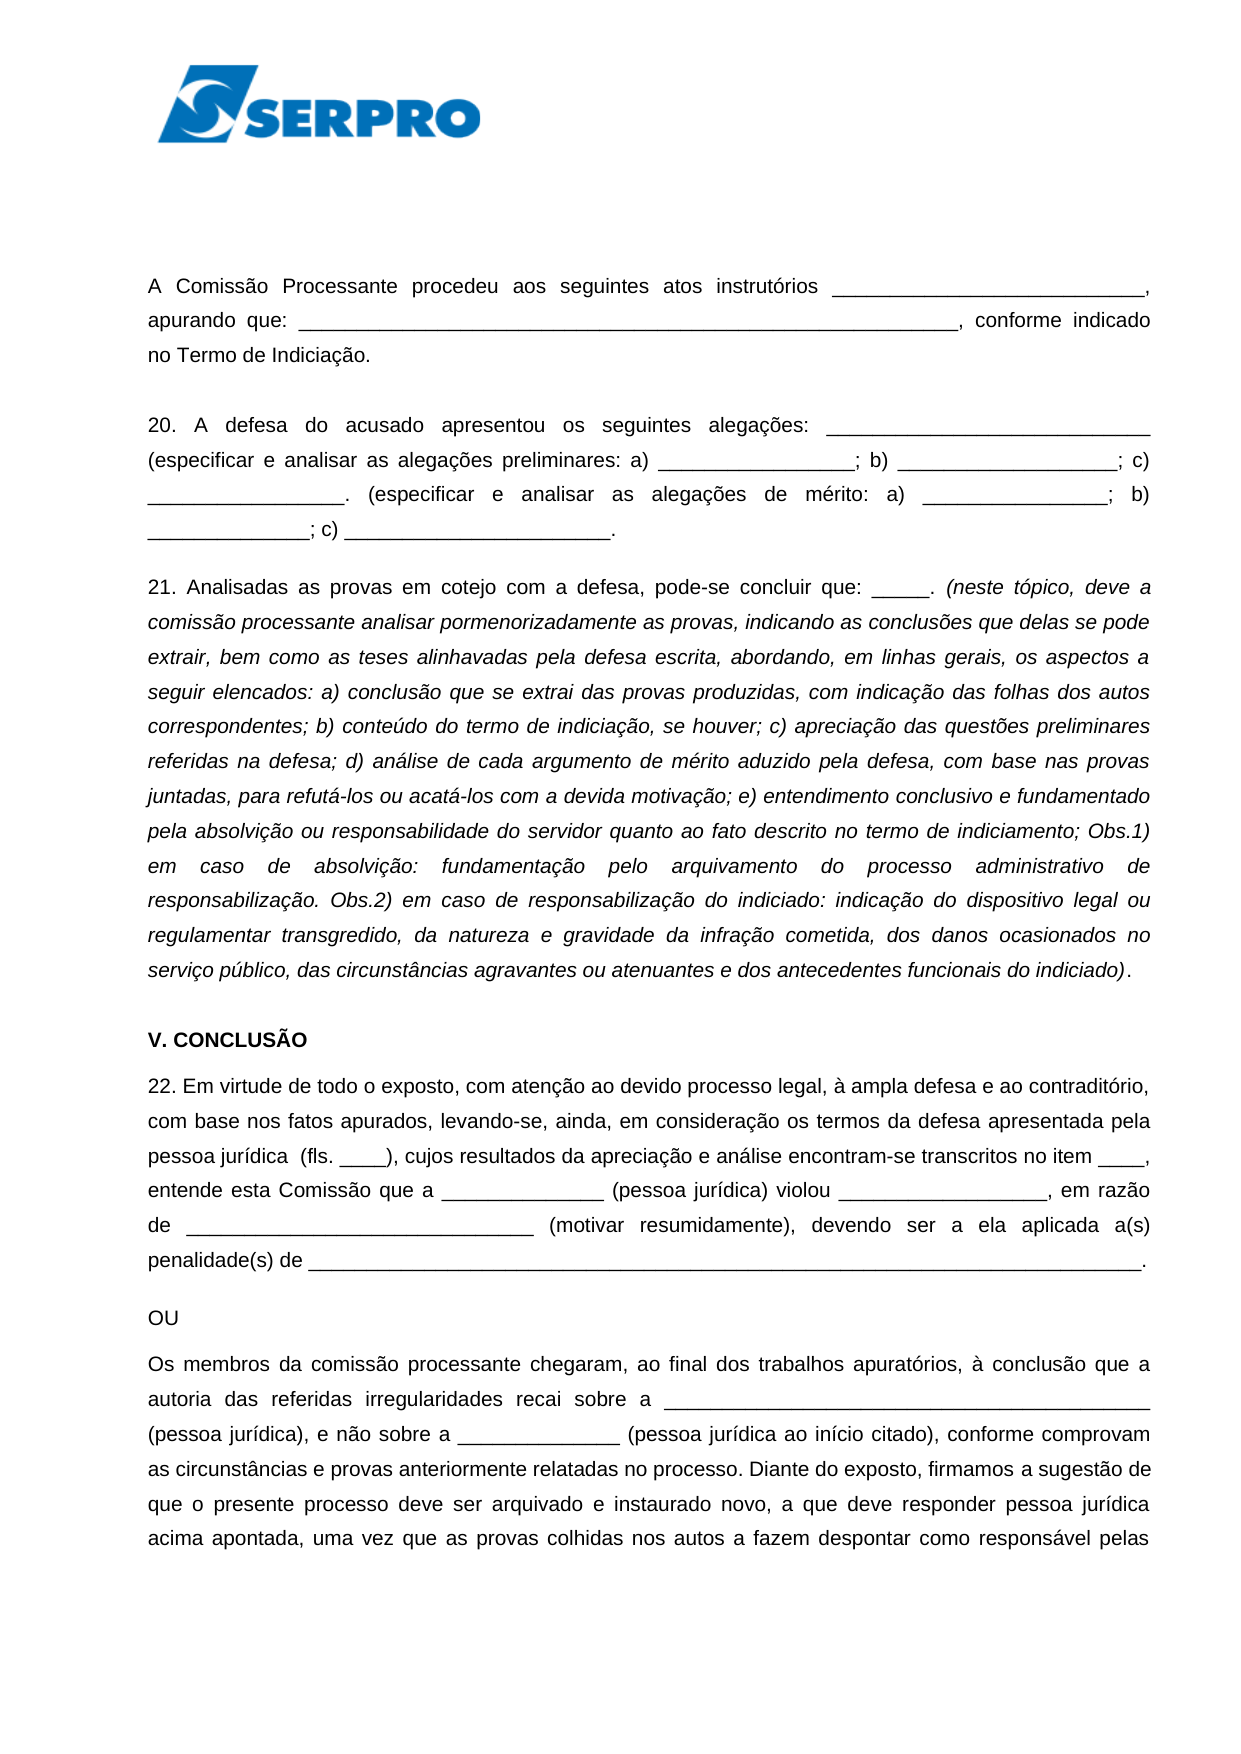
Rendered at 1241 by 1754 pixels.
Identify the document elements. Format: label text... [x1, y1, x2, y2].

text Os membros da comissão processante chegaram, ao final dos trabalhos apuratórios, à conclusão que a autoria das referidas irregularidades recai sobre a __________________________________________ (pessoa jurídica), e não sobre a ______________ (pessoa jurídica ao início citado), conforme comprovam as circunstâncias e provas anteriormente relatadas no processo. Diante do exposto, firmamos a sugestão de que o presente processo deve ser arquivado e instaurado novo, a que deve responder pessoa jurídica acima apontada, uma vez que as provas colhidas nos autos a fazem despontar como responsável pelas [148, 1353, 1152, 1550]
text 20. A defesa do acusado apresentou os seguintes alegações: ____________________________ (especificar e analisar as alegações preliminares: a) _________________; b) ___________________; c) _________________. (especificar e analisar as alegações de mérito: a) ________________; b) ______________; c) _______________________. [148, 413, 1152, 541]
text OU [148, 1307, 1152, 1330]
text A Comissão Processante procedeu aos seguintes atos instrutórios ___________________________, apurando que: _________________________________________________________, conforme indicado no Termo de Indiciação. [148, 274, 1152, 367]
text 22. Em virtude de todo o exposto, com atenção ao devido processo legal, à ampla defesa e ao contraditório, com base nos fatos apurados, levando-se, ainda, em consideração os termos da defesa apresentada pela pessoa jurídica (fls. ____), cujos resultados da apreciação e análise encontram-se transcritos no item ____, entende esta Comissão que a ______________ (pessoa jurídica) violou __________________, em razão de ______________________________ (motivar resumidamente), devendo ser a ela aplicada a(s) penalidade(s) de ________________________________________________________________________. [148, 1074, 1152, 1272]
text 21. Analisadas as provas em cotejo com a defesa, pode-se concluir que: _____. (neste tópico, deve a comissão processante analisar pormenorizadamente as provas, indicando as conclusões que delas se pode extrair, bem como as teses alinhavadas pela defesa escrita, abordando, em linhas gerais, os aspectos a seguir elencados: a) conclusão que se extrai das provas produzidas, com indicação das folhas dos autos correspondentes; b) conteúdo do termo de indiciação, se houver; c) apreciação das questões preliminares referidas na defesa; d) análise de cada argumento de mérito aduzido pela defesa, com base nas provas juntadas, para refutá-los ou acatá-los com a devida motivação; e) entendimento conclusivo e fundamentado pela absolvição ou responsabilidade do servidor quanto ao fato descrito no termo de indiciamento; Obs.1) em caso de absolvição: fundamentação pelo arquivamento do processo administrativo de responsabilização. Obs.2) em caso de responsabilização do indiciado: indicação do dispositivo legal ou regulamentar transgredido, da natureza e gravidade da infração cometida, dos danos ocasionados no serviço público, das circunstâncias agravantes ou atenuantes e dos antecedentes funcionais do indiciado). [148, 576, 1152, 982]
text V. CONCLUSÃO [148, 1028, 1152, 1051]
picture [156, 64, 481, 144]
